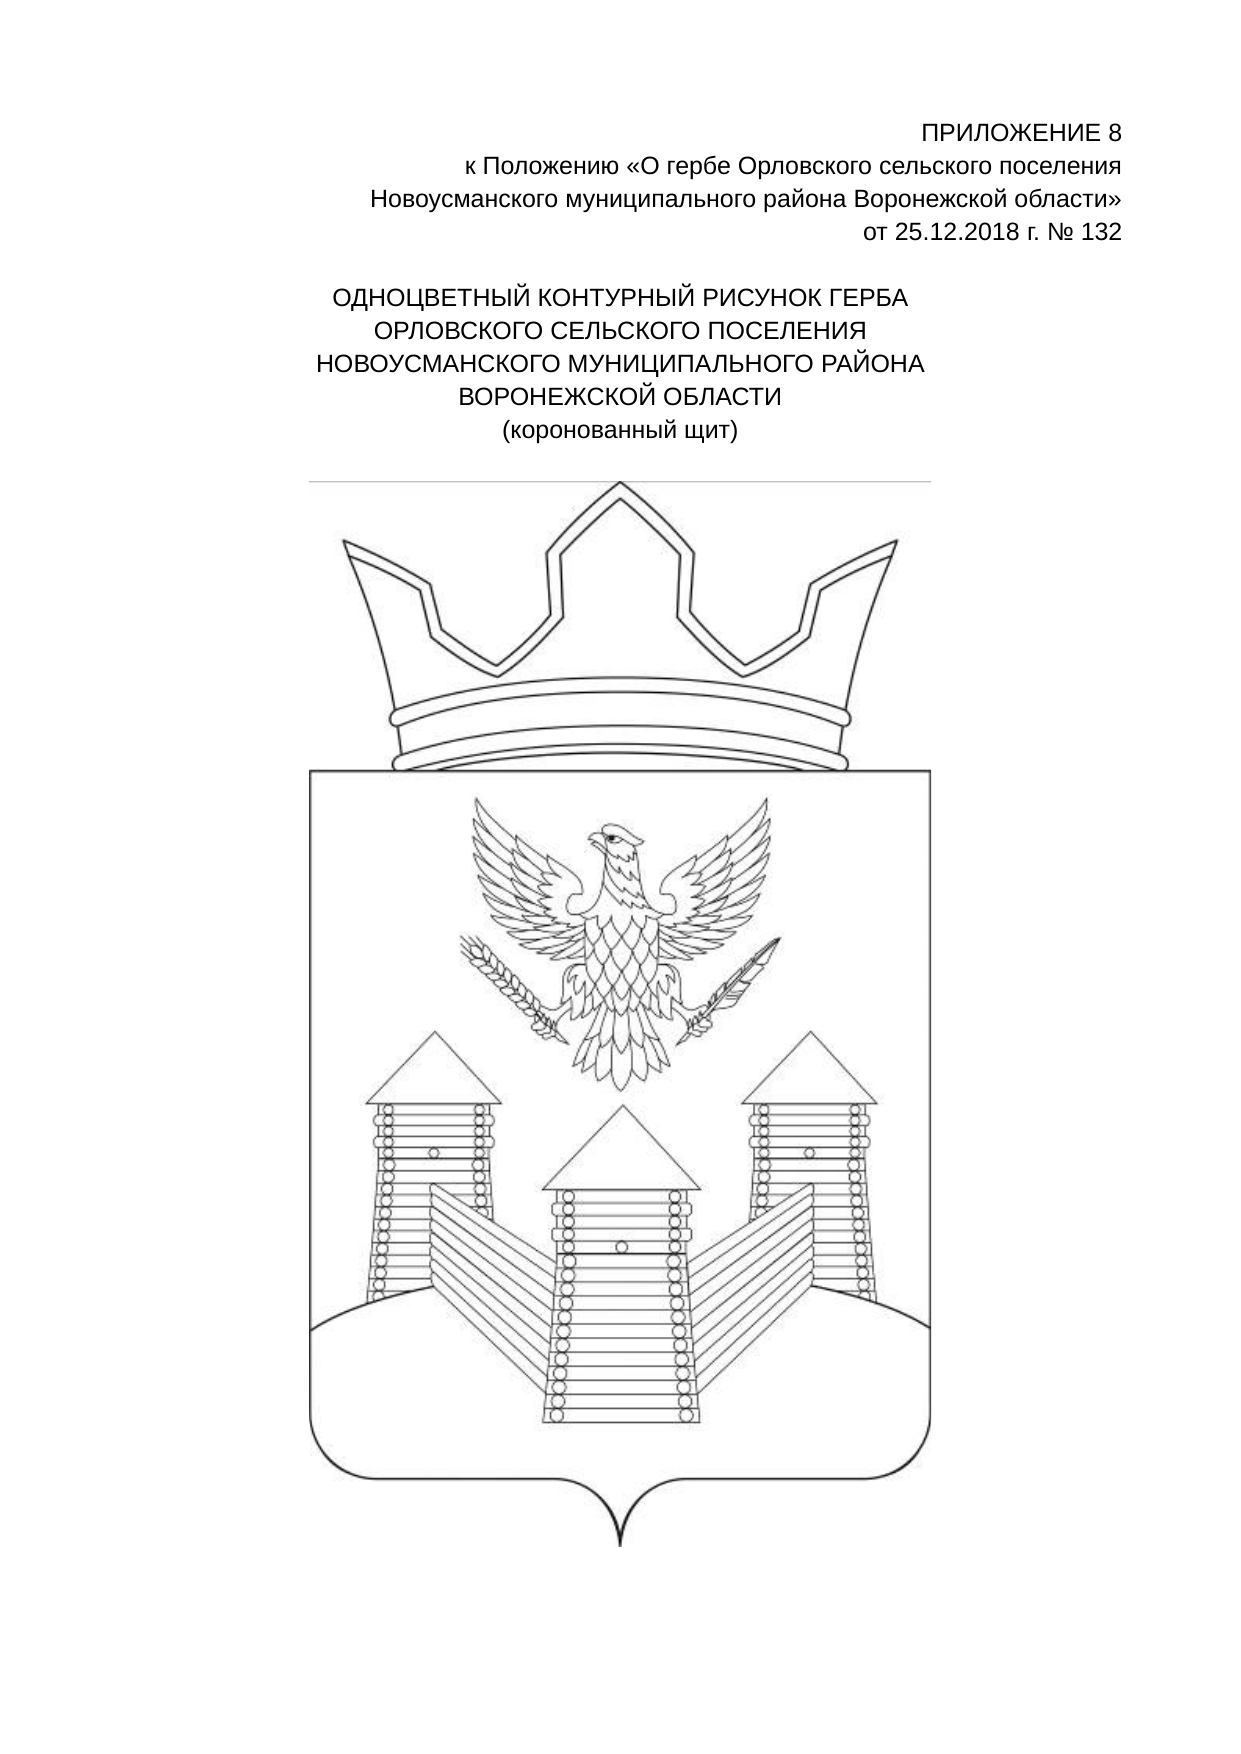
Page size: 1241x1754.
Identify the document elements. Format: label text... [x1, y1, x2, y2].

text НОВОУСМАНСКОГО МУНИЦИПАЛЬНОГО РАЙОНА [118, 349, 1122, 378]
text ОДНОЦВЕТНЫЙ КОНТУРНЫЙ РИСУНОК ГЕРБА [118, 283, 1122, 312]
text ВОРОНЕЖСКОЙ ОБЛАСТИ [118, 382, 1122, 411]
picture [309, 481, 932, 1547]
text ПРИЛОЖЕНИЕ 8 [118, 118, 1122, 147]
text от 25.12.2018 г. № 132 [118, 217, 1122, 246]
text Новоусманского муниципального района Воронежской области» [118, 184, 1122, 213]
text (коронованный щит) [118, 415, 1122, 444]
text ОРЛОВСКОГО СЕЛЬСКОГО ПОСЕЛЕНИЯ [118, 316, 1122, 345]
text к Положению «О гербе Орловского сельского поселения [118, 151, 1122, 180]
